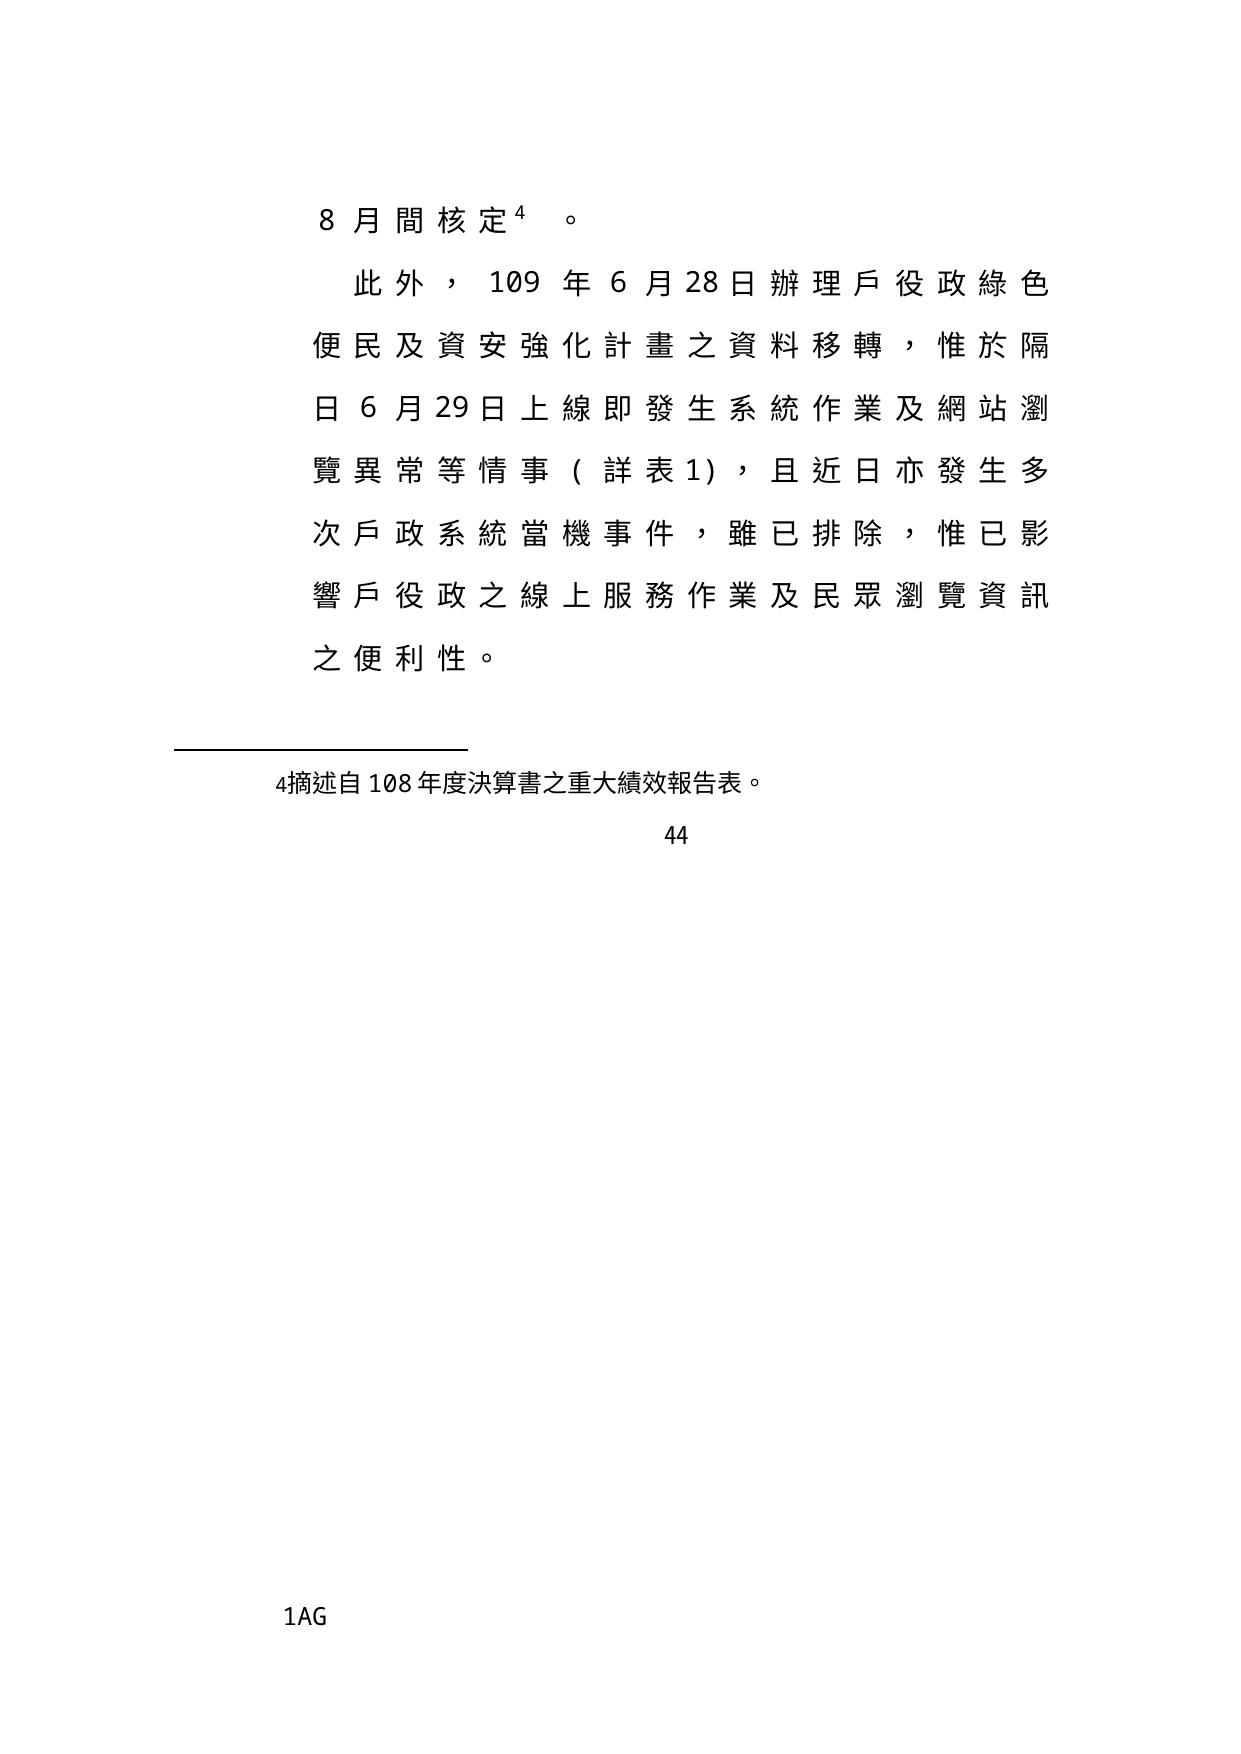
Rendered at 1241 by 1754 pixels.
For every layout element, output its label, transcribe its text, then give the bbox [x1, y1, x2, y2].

text 摘述自108年度決算書之重大績效報告表。 [233, 750, 1063, 802]
text 內政部於辦理戶役政綠色便民及資安強化計畫時，因護照跨機關一站式服務涉及與外交領事局之介面，因外交部領事局囿於年度經費及人力問題，故延至109年3月完成建置。另原訂擬於108年9月完成戶役政資訊系統移至內政部資料中心及系統平台作業，受內政部資料中心設置整體計畫規劃辦理雲端資料中心機房建置期程延遲等因素影響，未能如期執行，為此，內政部將計畫期程（106年至108年）延長至109年9月底，業經行政院於109年8月間核定。 [269, 177, 1056, 240]
text 此外，109年6月28日辦理戶役政綠色便民及資安強化計畫之資料移轉，惟於隔日6月29日上線即發生系統作業及網站瀏覽異常等情事(詳表1)，且近日亦發生多次戶政系統當機事件，雖已排除，惟已影響戶役政之線上服務作業及民眾瀏覽資訊之便利性。 [269, 240, 1056, 677]
